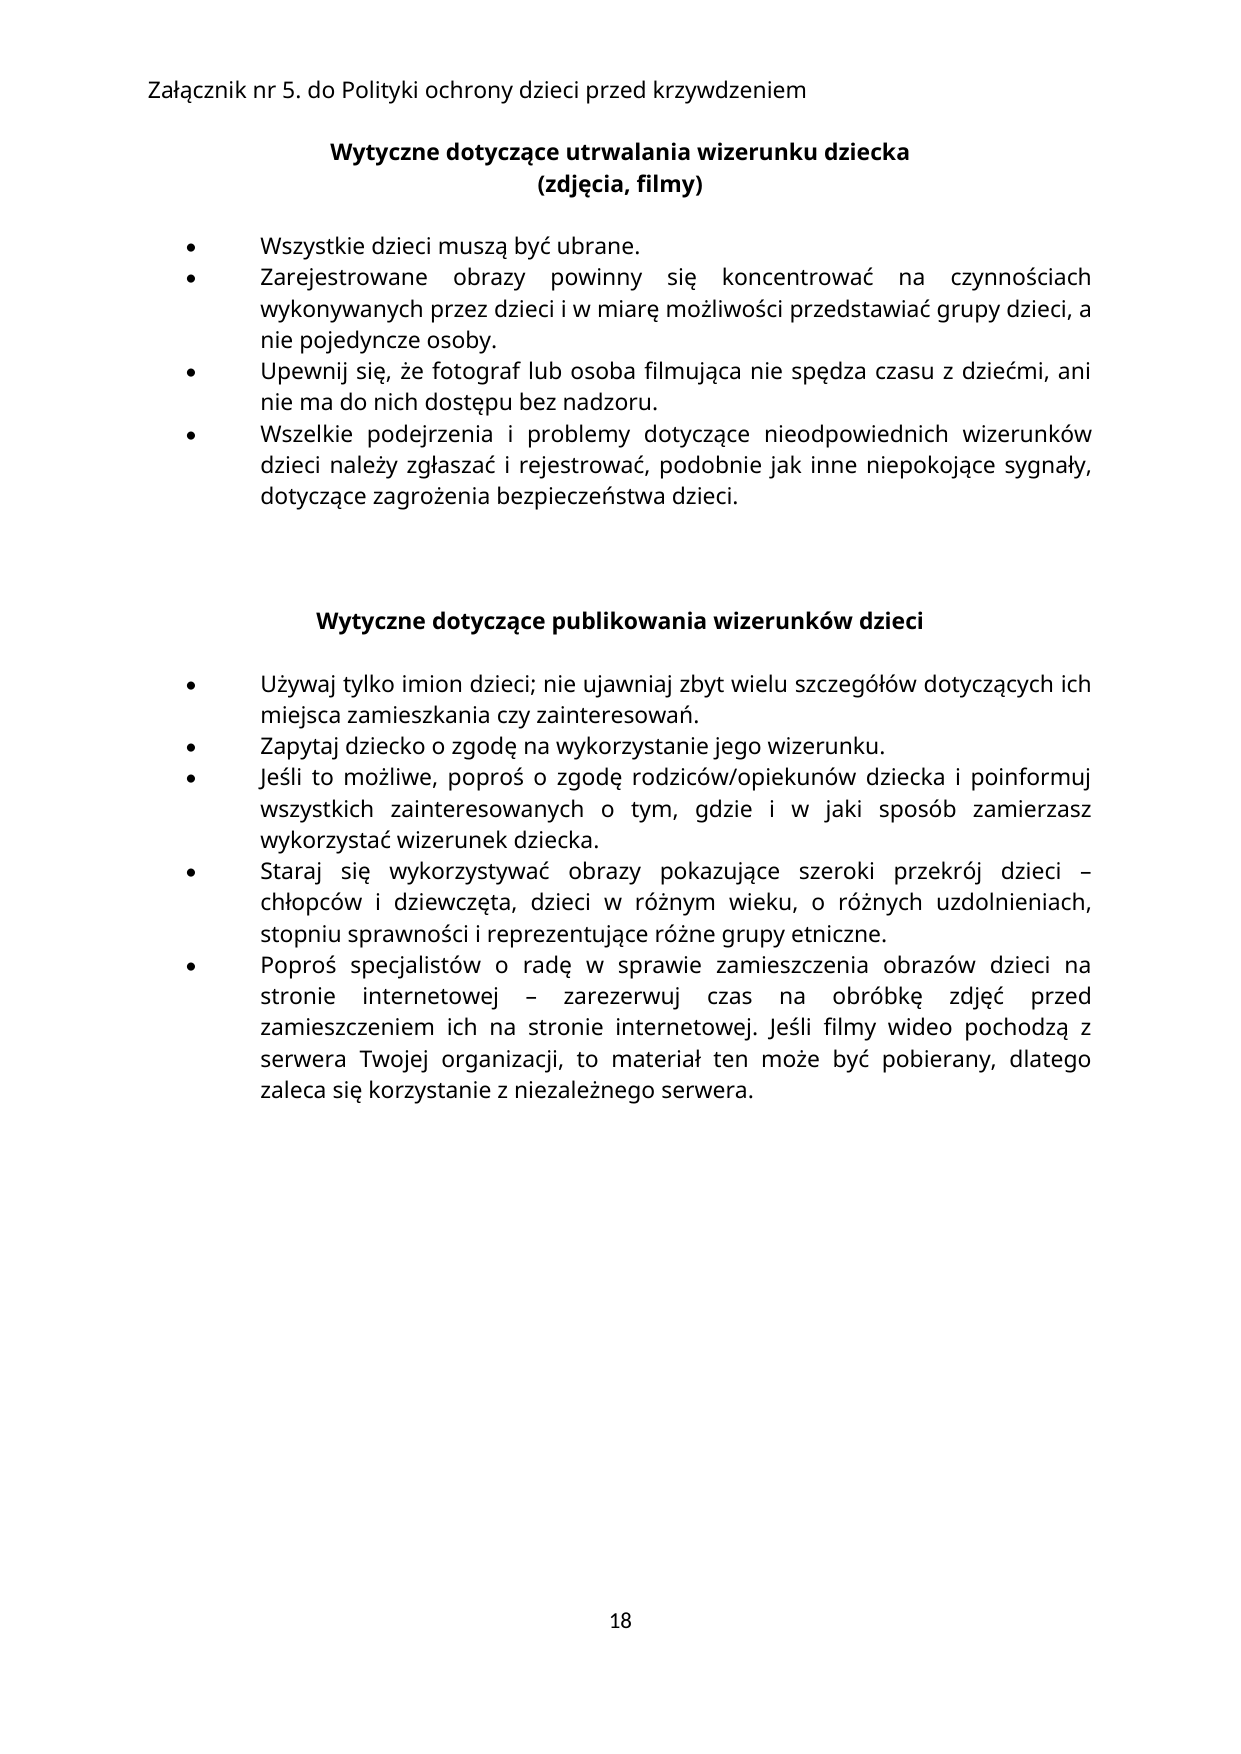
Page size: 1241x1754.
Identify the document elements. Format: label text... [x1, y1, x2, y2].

text Załącznik nr 5. do Polityki ochrony dzieci przed krzywdzeniem [148, 74, 1093, 105]
list Używaj tylko imion dzieci; nie ujawniaj zbyt wielu szczegółów dotyczących ich miejsca zamieszkania czy zainteresowań. [185, 667, 1093, 730]
list Staraj się wykorzystywać obrazy pokazujące szeroki przekrój dzieci – chłopców i dziewczęta, dzieci w różnym wieku, o różnych uzdolnieniach, stopniu sprawności i reprezentujące różne grupy etniczne. [185, 855, 1093, 949]
list Poproś specjalistów o radę w sprawie zamieszczenia obrazów dzieci na stronie internetowej – zarezerwuj czas na obróbkę zdjęć przed zamieszczeniem ich na stronie internetowej. Jeśli filmy wideo pochodzą z serwera Twojej organizacji, to materiał ten może być pobierany, dlatego zaleca się korzystanie z niezależnego serwera. [185, 949, 1093, 1105]
text Wytyczne dotyczące utrwalania wizerunku dziecka [148, 136, 1093, 167]
list Zarejestrowane obrazy powinny się koncentrować na czynnościach wykonywanych przez dzieci i w miarę możliwości przedstawiać grupy dzieci, a nie pojedyncze osoby. [185, 261, 1093, 355]
list Zapytaj dziecko o zgodę na wykorzystanie jego wizerunku. [185, 730, 1093, 761]
list Jeśli to możliwe, poproś o zgodę rodziców/opiekunów dziecka i poinformuj wszystkich zainteresowanych o tym, gdzie i w jaki sposób zamierzasz wykorzystać wizerunek dziecka. [185, 761, 1093, 855]
text (zdjęcia, filmy) [148, 167, 1093, 199]
list Upewnij się, że fotograf lub osoba filmująca nie spędza czasu z dziećmi, ani nie ma do nich dostępu bez nadzoru. [185, 355, 1093, 417]
list Wszelkie podejrzenia i problemy dotyczące nieodpowiednich wizerunków dzieci należy zgłaszać i rejestrować, podobnie jak inne niepokojące sygnały, dotyczące zagrożenia bezpieczeństwa dzieci. [185, 417, 1093, 511]
text Wytyczne dotyczące publikowania wizerunków dzieci [148, 605, 1093, 636]
list Wszystkie dzieci muszą być ubrane. [185, 230, 1093, 261]
